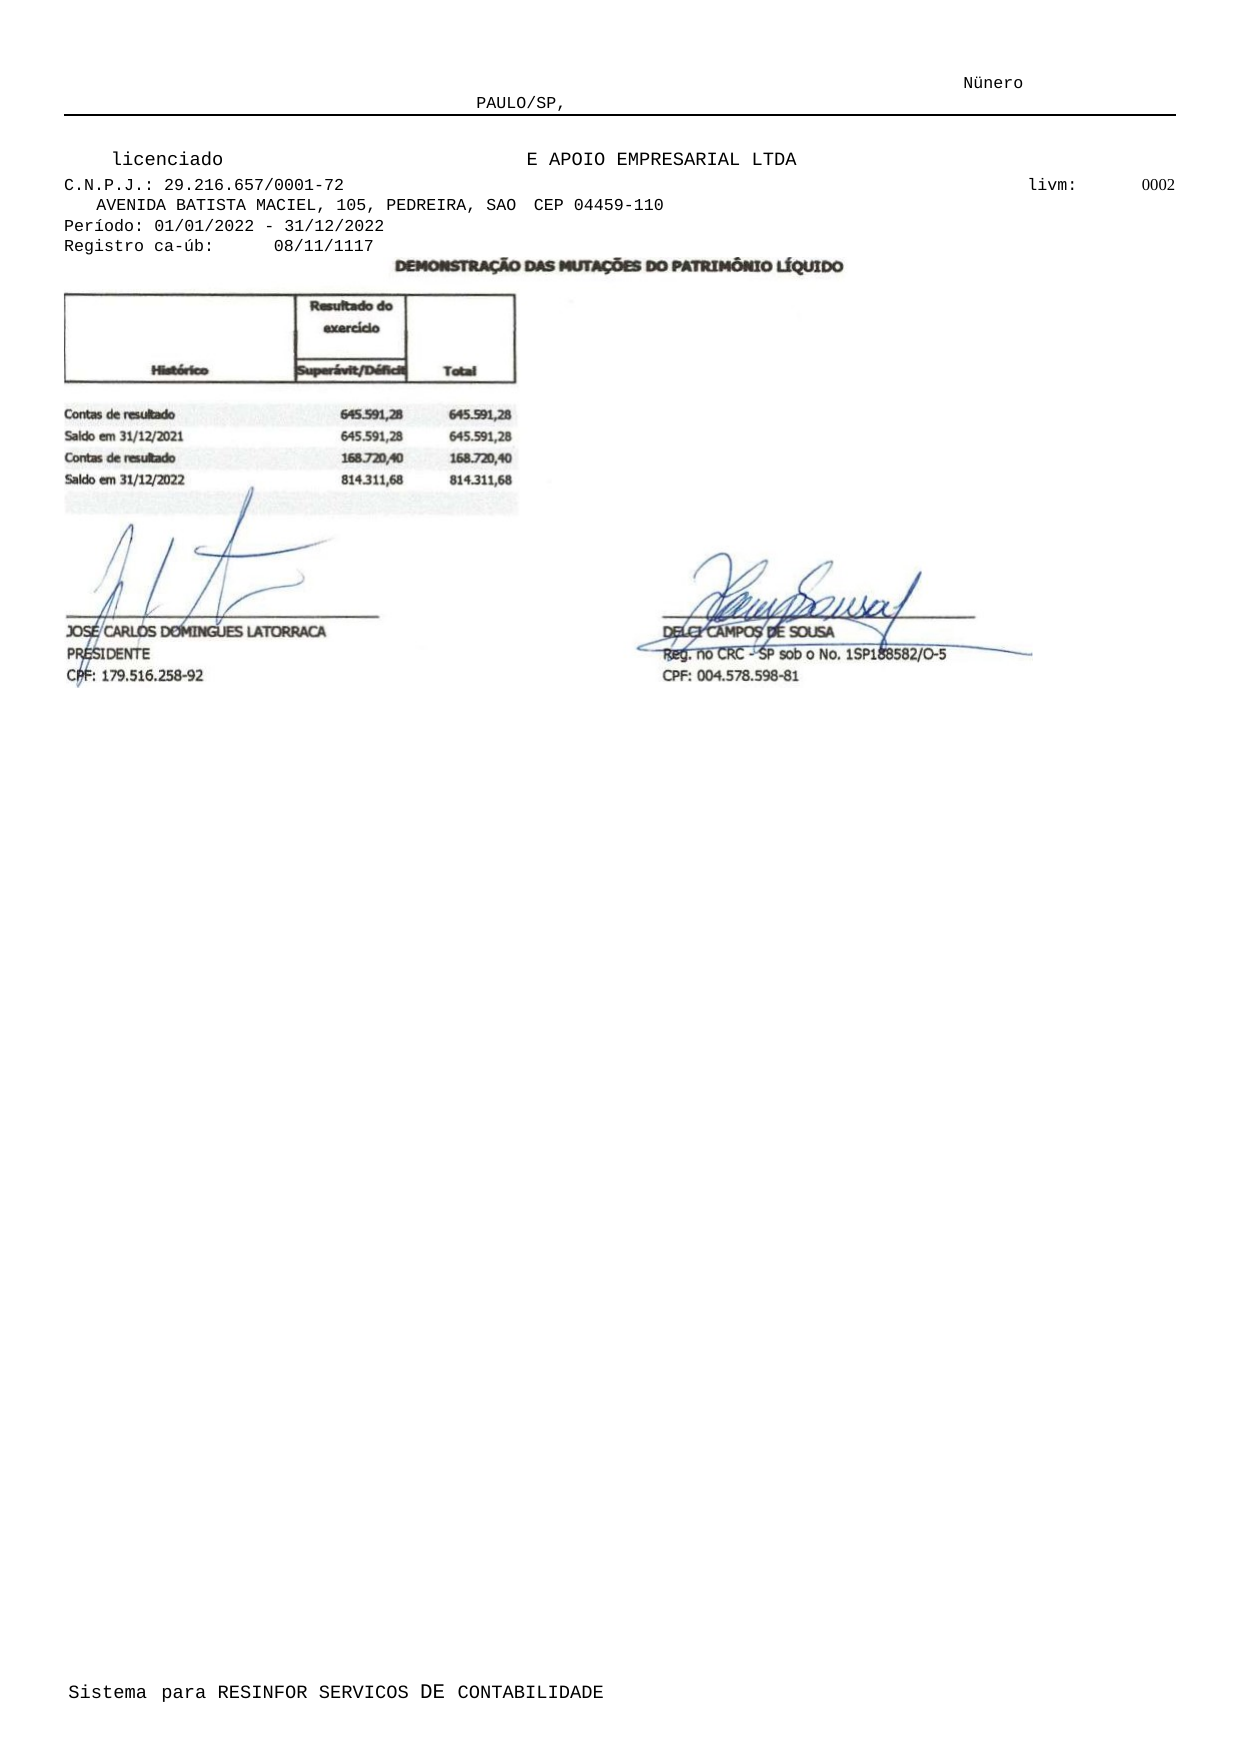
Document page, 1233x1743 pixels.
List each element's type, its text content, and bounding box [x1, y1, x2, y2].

text AVENIDA BATISTA MACIEL, 105, PEDREIRA, SAO CEP 04459-110 [64, 197, 1175, 216]
text licenciado E APOIO EMPRESARIAL LTDA [64, 150, 1175, 171]
text Registro ca-úb: 08/11/1117 [64, 237, 1175, 256]
text Período: 01/01/2022 - 31/12/2022 [64, 217, 1175, 236]
text C.N.P.J.: 29.216.657/0001-72 livm: 0002 [64, 174, 1175, 195]
